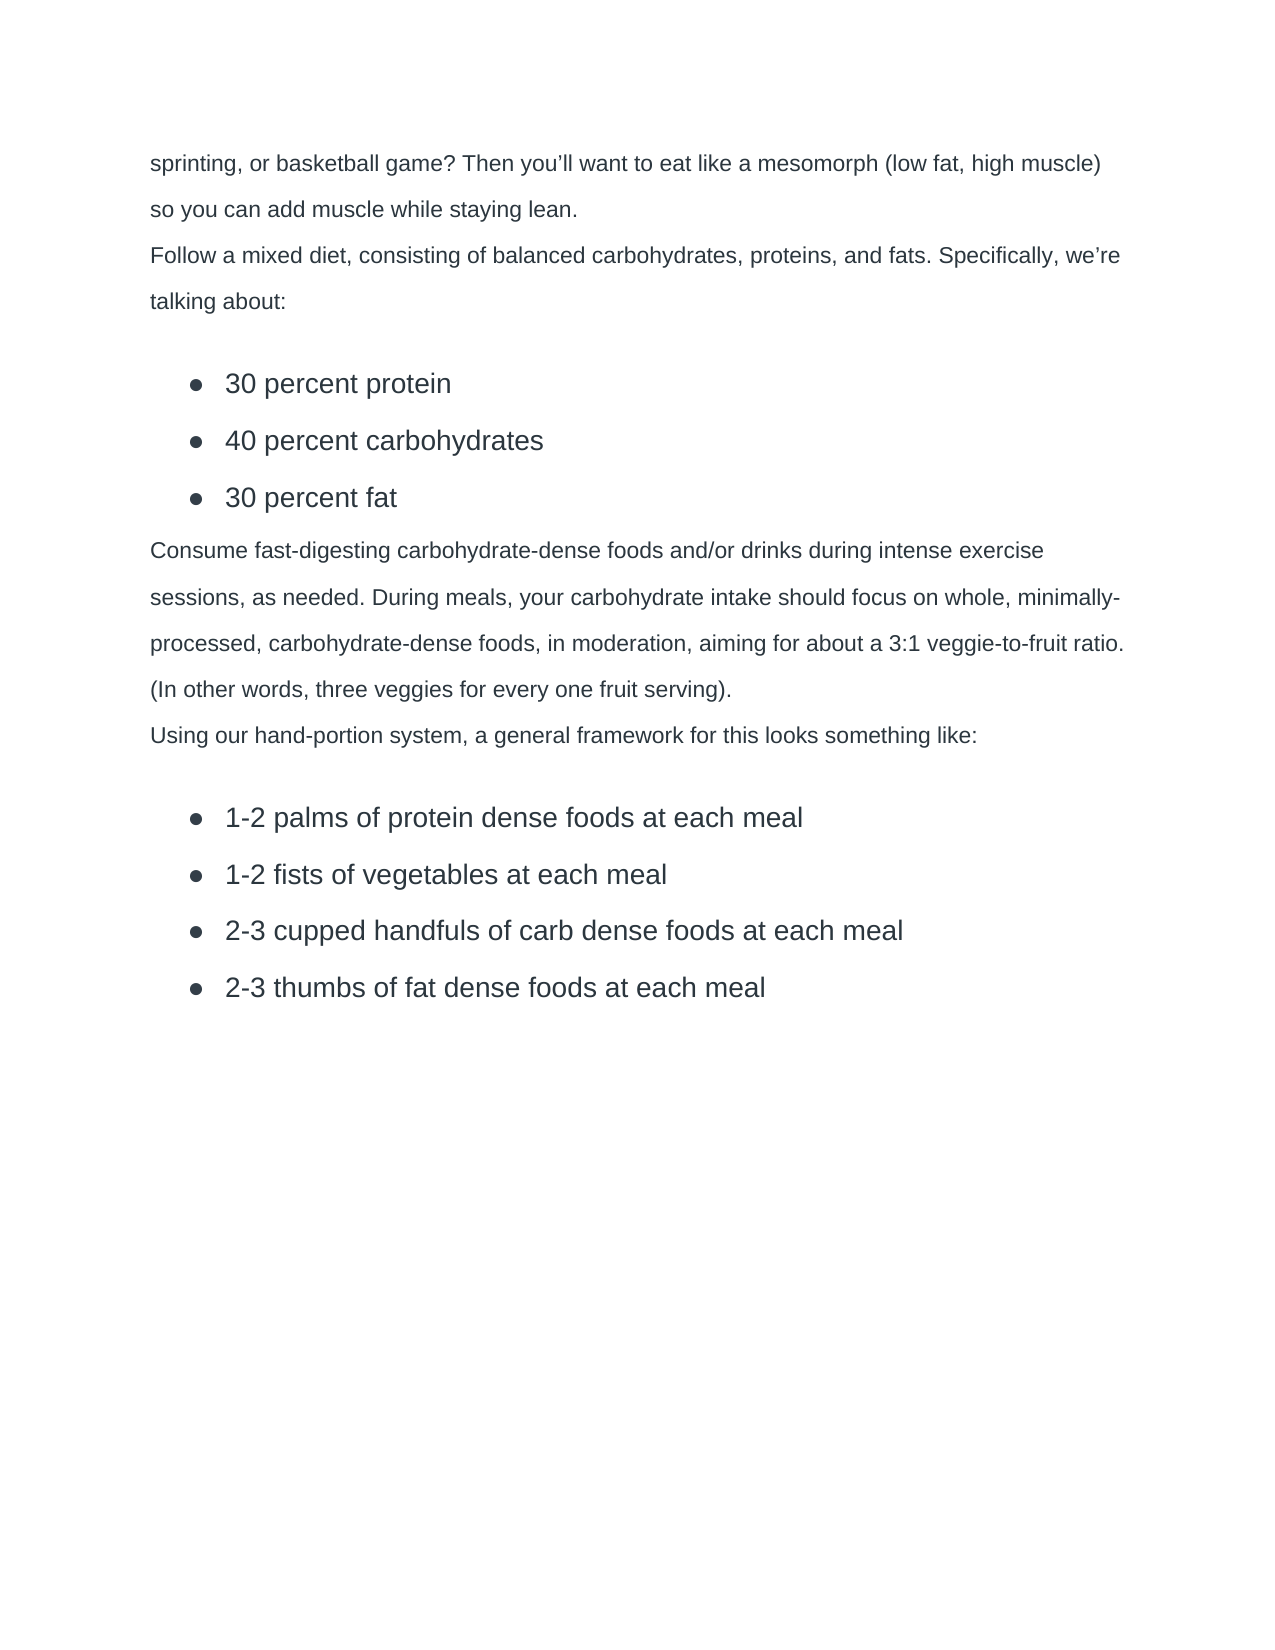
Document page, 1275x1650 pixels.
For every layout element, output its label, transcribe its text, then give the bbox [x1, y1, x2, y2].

text Follow a mixed diet, consisting of balanced carbohydrates, proteins, and fats. Specifically, we’re talking about: [150, 242, 1125, 348]
list 1-2 fists of vegetables at each meal [187, 858, 1125, 890]
list 30 percent protein [187, 367, 1125, 400]
list 1-2 palms of protein dense foods at each meal [187, 801, 1125, 833]
list 30 percent fat [187, 481, 1125, 513]
list 40 percent carbohydrates [187, 424, 1125, 457]
text Consume fast-digesting carbohydrate-dense foods and/or drinks during intense exercise sessions, as needed. During meals, your carbohydrate intake should focus on whole, minimally-processed, carbohydrate-dense foods, in moderation, aiming for about a 3:1 veggie-to-fruit ratio. (In other words, three veggies for every one fruit serving). [150, 537, 1125, 702]
text Using our hand-portion system, a general framework for this looks something like: [150, 722, 1125, 781]
text sprinting, or basketball game? Then you’ll want to eat like a mesomorph (low fat, high muscle) so you can add muscle while staying lean. [150, 150, 1125, 222]
list 2-3 cupped handfuls of carb dense foods at each meal [187, 914, 1125, 947]
list 2-3 thumbs of fat dense foods at each meal [187, 971, 1125, 1003]
